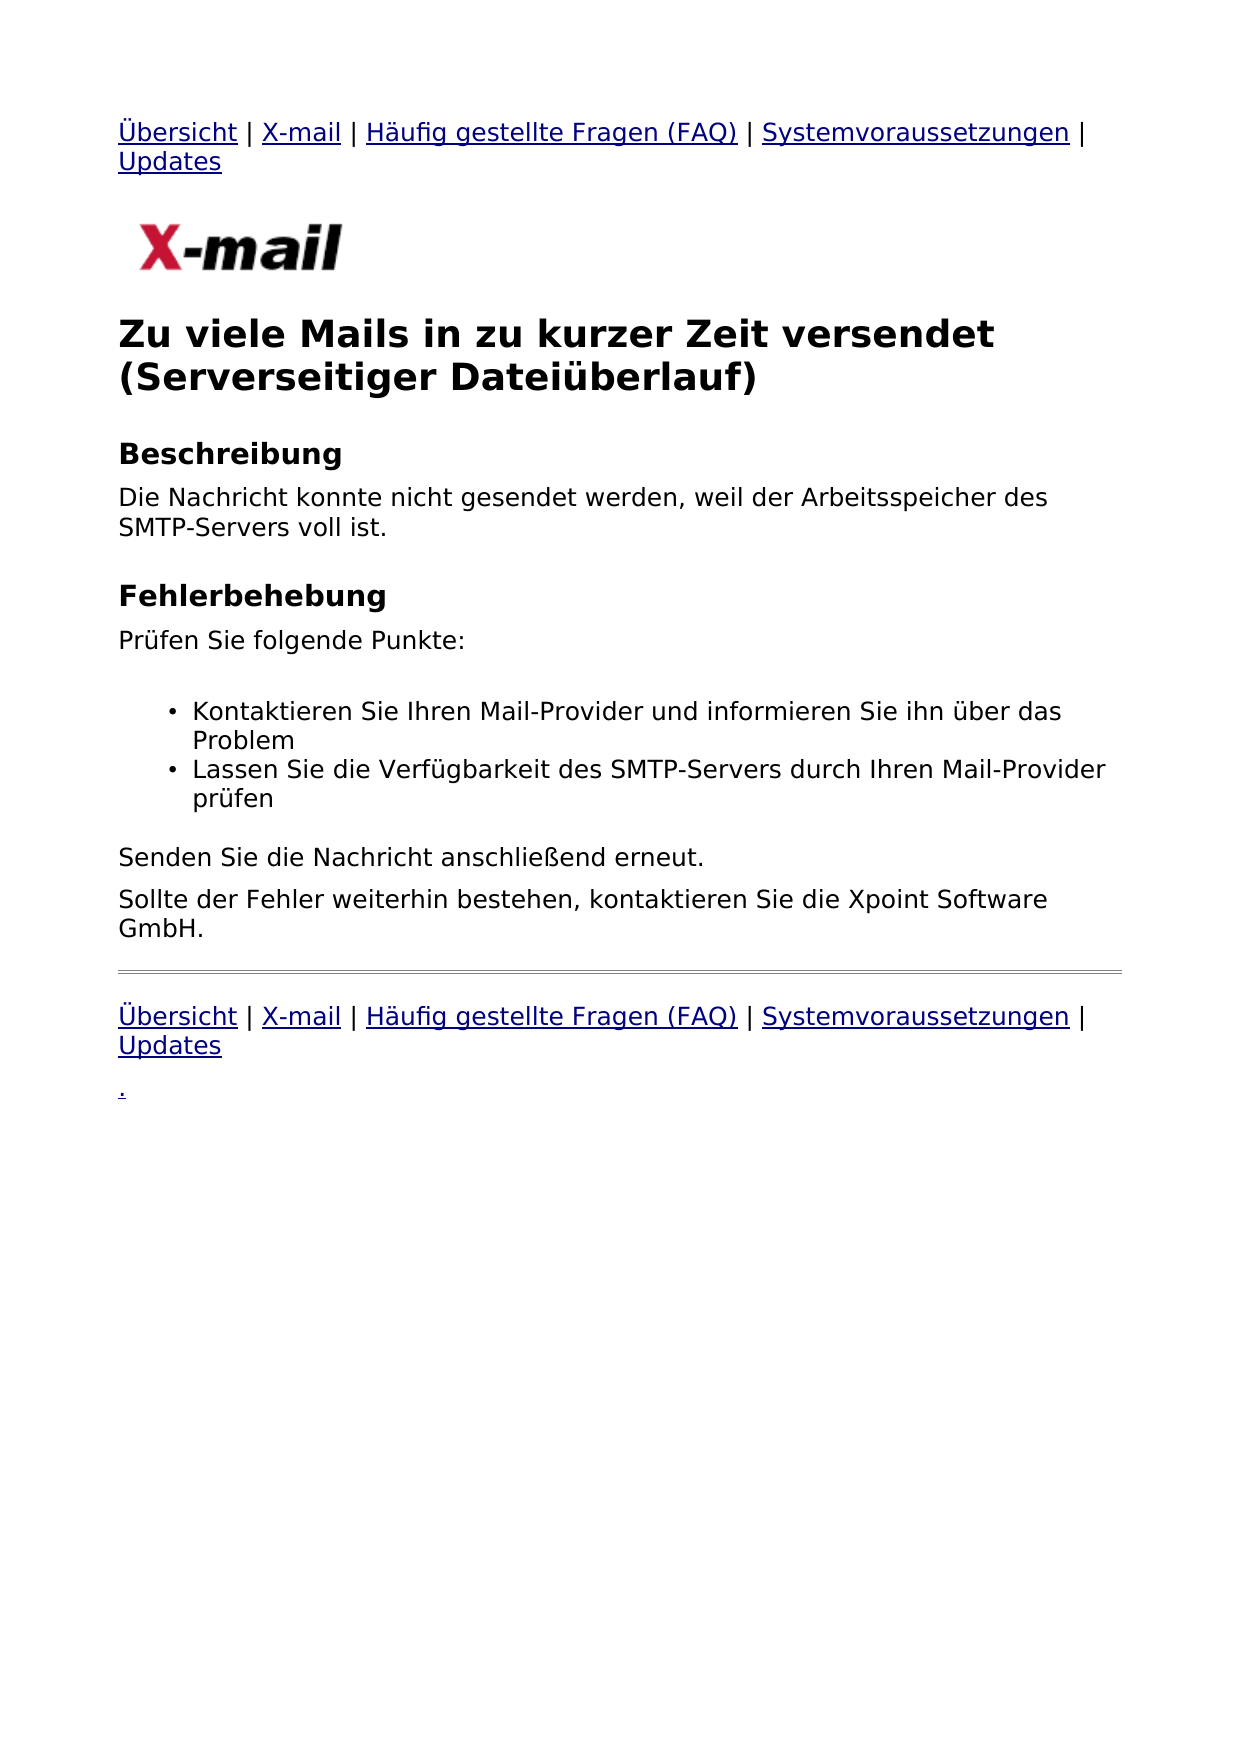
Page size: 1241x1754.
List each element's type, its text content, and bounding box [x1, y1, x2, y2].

subtitle Beschreibung [118, 437, 1122, 471]
subtitle Zu viele Mails in zu kurzer Zeit versendet (Serverseitiger Dateiüberlauf) [118, 312, 1122, 400]
text Übersicht | X-mail | Häufig gestellte Fragen (FAQ) | Systemvoraussetzungen | Updates [118, 1002, 1122, 1060]
text Senden Sie die Nachricht anschließend erneut. [118, 843, 1122, 872]
text Prüfen Sie folgende Punkte: [118, 626, 1122, 655]
picture [118, 188, 347, 275]
list Kontaktieren Sie Ihren Mail-Provider und informieren Sie ihn über das Problem [177, 697, 1122, 755]
subtitle Fehlerbehebung [118, 579, 1122, 613]
text Sollte der Fehler weiterhin bestehen, kontaktieren Sie die Xpoint Software GmbH. [118, 885, 1122, 943]
text Die Nachricht konnte nicht gesendet werden, weil der Arbeitsspeicher des SMTP-Servers voll ist. [118, 484, 1122, 542]
text Übersicht | X-mail | Häufig gestellte Fragen (FAQ) | Systemvoraussetzungen | Updates [118, 118, 1122, 176]
list Lassen Sie die Verfügbarkeit des SMTP-Servers durch Ihren Mail-Provider prüfen [177, 755, 1122, 814]
text . [118, 1073, 1122, 1102]
